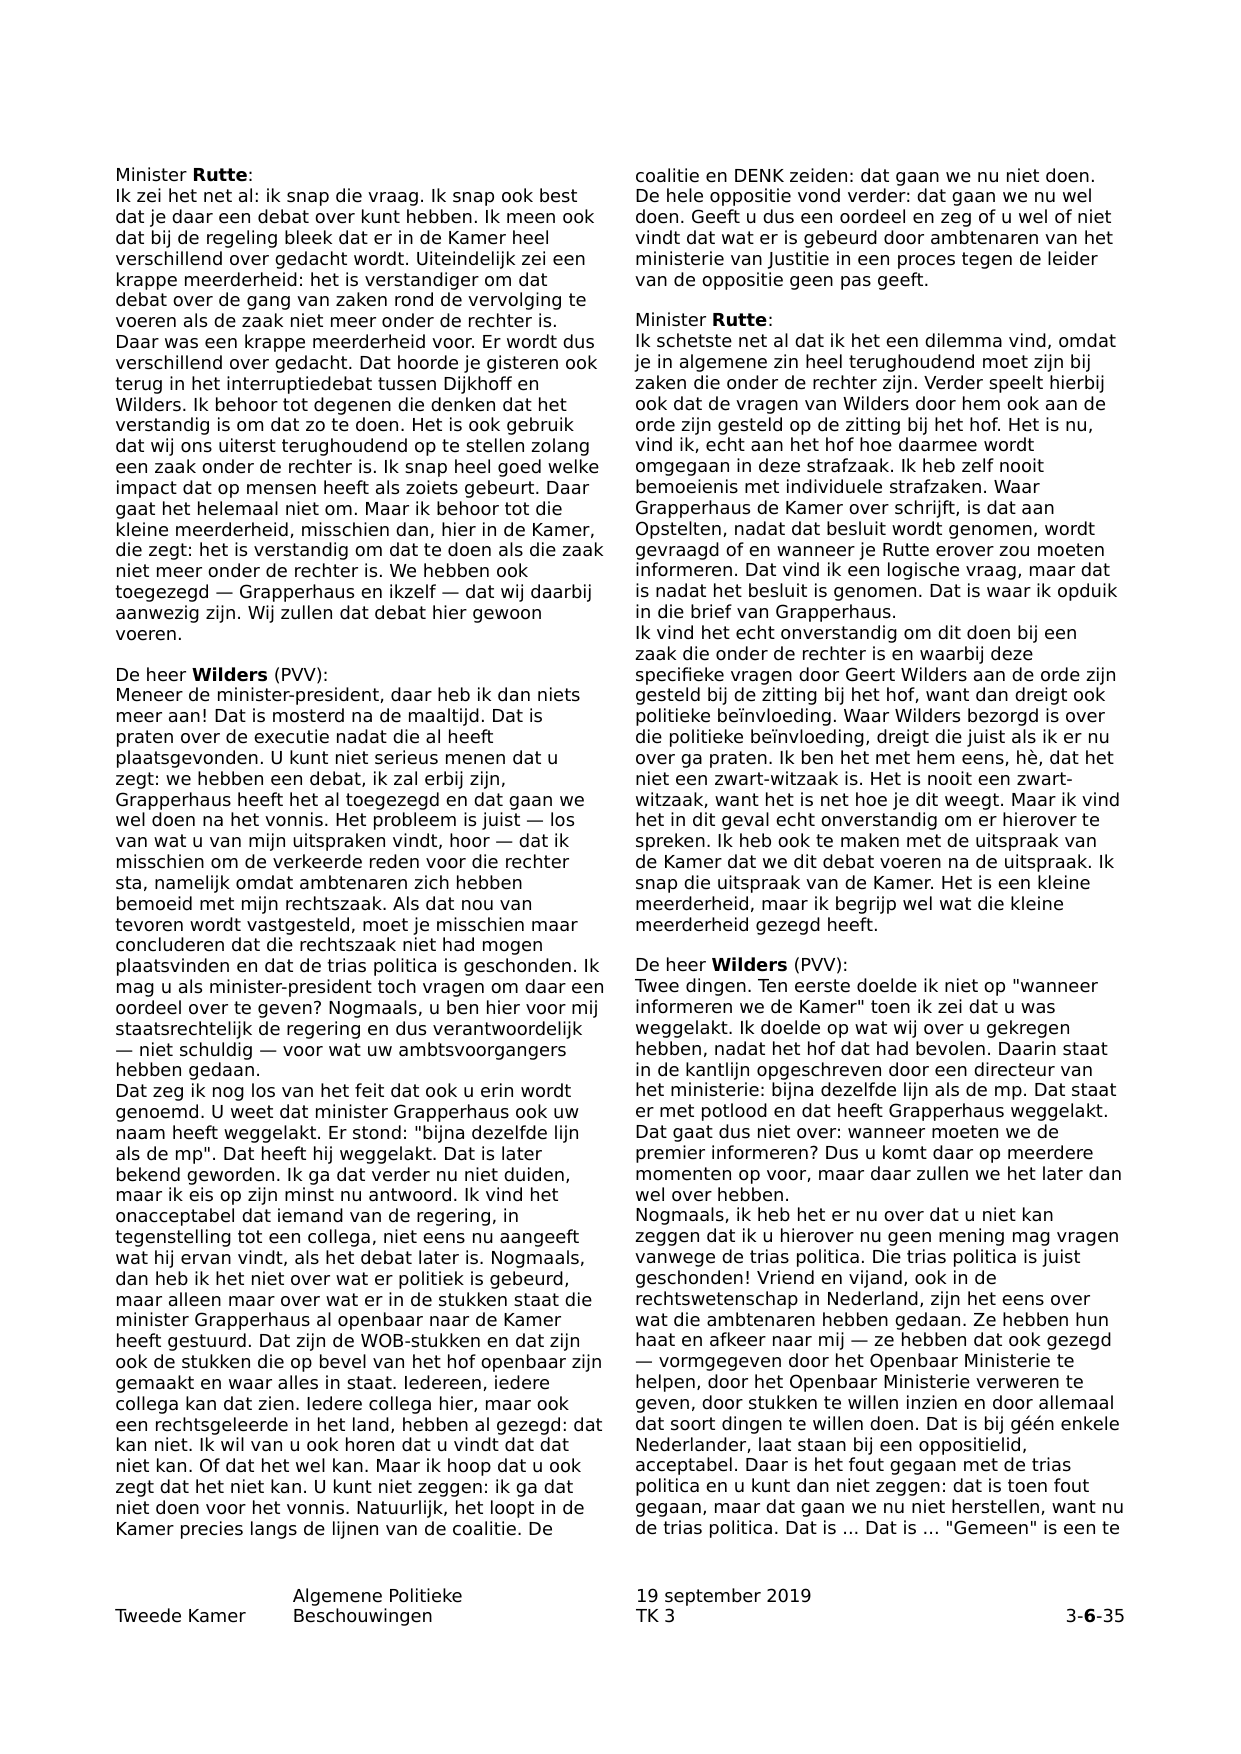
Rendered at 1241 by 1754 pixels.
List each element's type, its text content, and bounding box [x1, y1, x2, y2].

text Minister Rutte: [115, 165, 605, 186]
text Nogmaals, ik heb het er nu over dat u niet kan zeggen dat ik u hierover nu geen mening mag vragen vanwege de trias politica. Die trias politica is juist geschonden! Vriend en vijand, ook in de rechtswetenschap in Nederland, zijn het eens over wat die ambtenaren hebben gedaan. Ze hebben hun haat en afkeer naar mij — ze hebben dat ook gezegd — vormgegeven door het Openbaar Ministerie te helpen, door het Openbaar Ministerie verweren te geven, door stukken te willen inzien en door allemaal dat soort dingen te willen doen. Dat is bij géén enkele Nederlander, laat staan bij een oppositielid, acceptabel. Daar is het fout gegaan met de trias politica en u kunt dan niet zeggen: dat is toen fout gegaan, maar dat gaan we nu niet herstellen, want nu de trias politica. Dat is ... Dat is ... "Gemeen" is een te [635, 1205, 1125, 1538]
text Ik schetste net al dat ik het een dilemma vind, omdat je in algemene zin heel terughoudend moet zijn bij zaken die onder de rechter zijn. Verder speelt hierbij ook dat de vragen van Wilders door hem ook aan de orde zijn gesteld op de zitting bij het hof. Het is nu, vind ik, echt aan het hof hoe daarmee wordt omgegaan in deze strafzaak. Ik heb zelf nooit bemoeienis met individuele strafzaken. Waar Grapperhaus de Kamer over schrijft, is dat aan Opstelten, nadat dat besluit wordt genomen, wordt gevraagd of en wanneer je Rutte erover zou moeten informeren. Dat vind ik een logische vraag, maar dat is nadat het besluit is genomen. Dat is waar ik opduik in die brief van Grapperhaus. [635, 331, 1125, 623]
text Meneer de minister-president, daar heb ik dan niets meer aan! Dat is mosterd na de maaltijd. Dat is praten over de executie nadat die al heeft plaatsgevonden. U kunt niet serieus menen dat u zegt: we hebben een debat, ik zal erbij zijn, Grapperhaus heeft het al toegezegd en dat gaan we wel doen na het vonnis. Het probleem is juist — los van wat u van mijn uitspraken vindt, hoor — dat ik misschien om de verkeerde reden voor die rechter sta, namelijk omdat ambtenaren zich hebben bemoeid met mijn rechtszaak. Als dat nou van tevoren wordt vastgesteld, moet je misschien maar concluderen dat die rechtszaak niet had mogen plaatsvinden en dat de trias politica is geschonden. Ik mag u als minister-president toch vragen om daar een oordeel over te geven? Nogmaals, u ben hier voor mij staatsrechtelijk de regering en dus verantwoordelijk — niet schuldig — voor wat uw ambtsvoorgangers hebben gedaan. [115, 685, 605, 1081]
text Ik vind het echt onverstandig om dit doen bij een zaak die onder de rechter is en waarbij deze specifieke vragen door Geert Wilders aan de orde zijn gesteld bij de zitting bij het hof, want dan dreigt ook politieke beïnvloeding. Waar Wilders bezorgd is over die politieke beïnvloeding, dreigt die juist als ik er nu over ga praten. Ik ben het met hem eens, hè, dat het niet een zwart-witzaak is. Het is nooit een zwart-witzaak, want het is net hoe je dit weegt. Maar ik vind het in dit geval echt onverstandig om er hierover te spreken. Ik heb ook te maken met de uitspraak van de Kamer dat we dit debat voeren na de uitspraak. Ik snap die uitspraak van de Kamer. Het is een kleine meerderheid, maar ik begrijp wel wat die kleine meerderheid gezegd heeft. [635, 623, 1125, 935]
text Ik zei het net al: ik snap die vraag. Ik snap ook best dat je daar een debat over kunt hebben. Ik meen ook dat bij de regeling bleek dat er in de Kamer heel verschillend over gedacht wordt. Uiteindelijk zei een krappe meerderheid: het is verstandiger om dat debat over de gang van zaken rond de vervolging te voeren als de zaak niet meer onder de rechter is. Daar was een krappe meerderheid voor. Er wordt dus verschillend over gedacht. Dat hoorde je gisteren ook terug in het interruptiedebat tussen Dijkhoff en Wilders. Ik behoor tot degenen die denken dat het verstandig is om dat zo te doen. Het is ook gebruik dat wij ons uiterst terughoudend op te stellen zolang een zaak onder de rechter is. Ik snap heel goed welke impact dat op mensen heeft als zoiets gebeurt. Daar gaat het helemaal niet om. Maar ik behoor tot die kleine meerderheid, misschien dan, hier in de Kamer, die zegt: het is verstandig om dat te doen als die zaak niet meer onder de rechter is. We hebben ook toegezegd — Grapperhaus en ikzelf — dat wij daarbij aanwezig zijn. Wij zullen dat debat hier gewoon voeren. [115, 186, 605, 644]
text Minister Rutte: [635, 310, 1125, 331]
text De heer Wilders (PVV): [115, 664, 605, 685]
text Dat zeg ik nog los van het feit dat ook u erin wordt genoemd. U weet dat minister Grapperhaus ook uw naam heeft weggelakt. Er stond: "bijna dezelfde lijn als de mp". Dat heeft hij weggelakt. Dat is later bekend geworden. Ik ga dat verder nu niet duiden, maar ik eis op zijn minst nu antwoord. Ik vind het onacceptabel dat iemand van de regering, in tegenstelling tot een collega, niet eens nu aangeeft wat hij ervan vindt, als het debat later is. Nogmaals, dan heb ik het niet over wat er politiek is gebeurd, maar alleen maar over wat er in de stukken staat die minister Grapperhaus al openbaar naar de Kamer heeft gestuurd. Dat zijn de WOB-stukken en dat zijn ook de stukken die op bevel van het hof openbaar zijn gemaakt en waar alles in staat. Iedereen, iedere collega kan dat zien. Iedere collega hier, maar ook een rechtsgeleerde in het land, hebben al gezegd: dat kan niet. Ik wil van u ook horen dat u vindt dat dat niet kan. Of dat het wel kan. Maar ik hoop dat u ook zegt dat het niet kan. U kunt niet zeggen: ik ga dat niet doen voor het vonnis. Natuurlijk, het loopt in de Kamer precies langs de lijnen van de coalitie. De [115, 1081, 605, 1539]
text Twee dingen. Ten eerste doelde ik niet op "wanneer informeren we de Kamer" toen ik zei dat u was weggelakt. Ik doelde op wat wij over u gekregen hebben, nadat het hof dat had bevolen. Daarin staat in de kantlijn opgeschreven door een directeur van het ministerie: bijna dezelfde lijn als de mp. Dat staat er met potlood en dat heeft Grapperhaus weggelakt. Dat gaat dus niet over: wanneer moeten we de premier informeren? Dus u komt daar op meerdere momenten op voor, maar daar zullen we het later dan wel over hebben. [635, 976, 1125, 1205]
text De heer Wilders (PVV): [635, 955, 1125, 976]
text coalitie en DENK zeiden: dat gaan we nu niet doen. De hele oppositie vond verder: dat gaan we nu wel doen. Geeft u dus een oordeel en zeg of u wel of niet vindt dat wat er is gebeurd door ambtenaren van het ministerie van Justitie in een proces tegen de leider van de oppositie geen pas geeft. [635, 165, 1125, 290]
